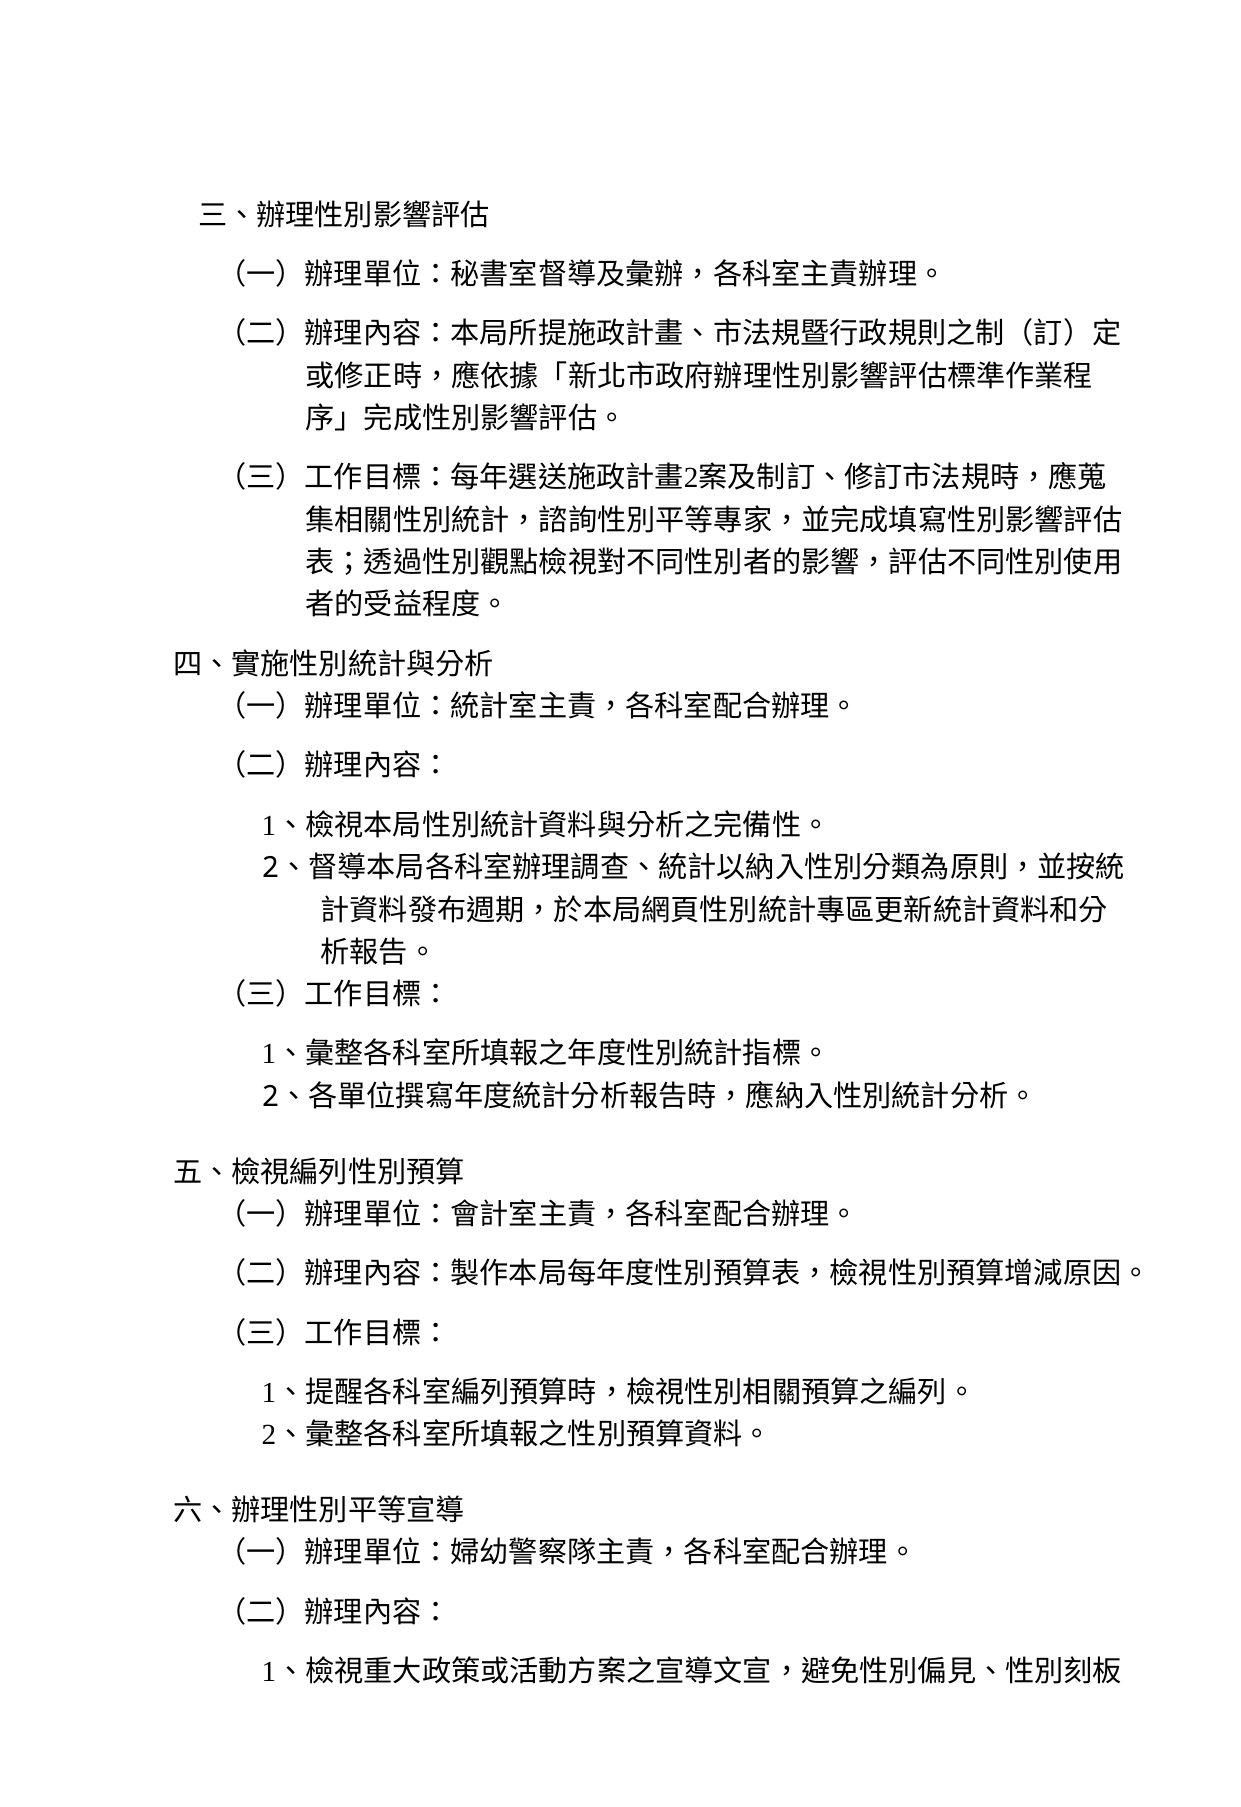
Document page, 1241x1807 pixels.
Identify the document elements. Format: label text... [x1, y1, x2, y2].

text （二）辦理內容： [217, 1588, 1133, 1631]
text 1、彙整各科室所填報之年度性別統計指標。 [261, 1030, 1133, 1072]
text （二）辦理內容：本局所提施政計畫、市法規暨行政規則之制（訂）定或修正時，應依據「新北市政府辦理性別影響評估標準作業程序」完成性別影響評估。 [217, 310, 1133, 437]
text （一）辦理單位：婦幼警察隊主責，各科室配合辦理。 [217, 1529, 1133, 1571]
text 2、各單位撰寫年度統計分析報告時，應納入性別統計分析。 [261, 1072, 1133, 1115]
text 三、辦理性別影響評估 [198, 191, 1133, 233]
text （三）工作目標： [217, 1309, 1133, 1352]
text 六、辦理性別平等宣導 [173, 1487, 1133, 1529]
text （三）工作目標：每年選送施政計畫2案及制訂、修訂市法規時，應蒐集相關性別統計，諮詢性別平等專家，並完成填寫性別影響評估表；透過性別觀點檢視對不同性別者的影響，評估不同性別使用者的受益程度。 [217, 454, 1133, 623]
text 1、提醒各科室編列預算時，檢視性別相關預算之編列。 [261, 1369, 1133, 1411]
text 2、彙整各科室所填報之性別預算資料。 [261, 1411, 1133, 1453]
text 1、檢視重大政策或活動方案之宣導文宣，避免性別偏見、性別刻板 [261, 1648, 1133, 1690]
text （三）工作目標： [217, 971, 1133, 1013]
text （二）辦理內容： [217, 742, 1133, 784]
text 五、檢視編列性別預算 [173, 1148, 1133, 1191]
text 1、檢視本局性別統計資料與分析之完備性。 [261, 801, 1133, 844]
text （一）辦理單位：統計室主責，各科室配合辦理。 [217, 683, 1133, 725]
text （一）辦理單位：秘書室督導及彙辦，各科室主責辦理。 [217, 251, 1133, 293]
text 四、實施性別統計與分析 [173, 640, 1133, 683]
text 2、督導本局各科室辦理調查、統計以納入性別分類為原則，並按統計資料發布週期，於本局網頁性別統計專區更新統計資料和分析報告。 [261, 844, 1133, 971]
text （一）辦理單位：會計室主責，各科室配合辦理。 [217, 1191, 1133, 1233]
text （二）辦理內容：製作本局每年度性別預算表，檢視性別預算增減原因。 [217, 1250, 1133, 1292]
